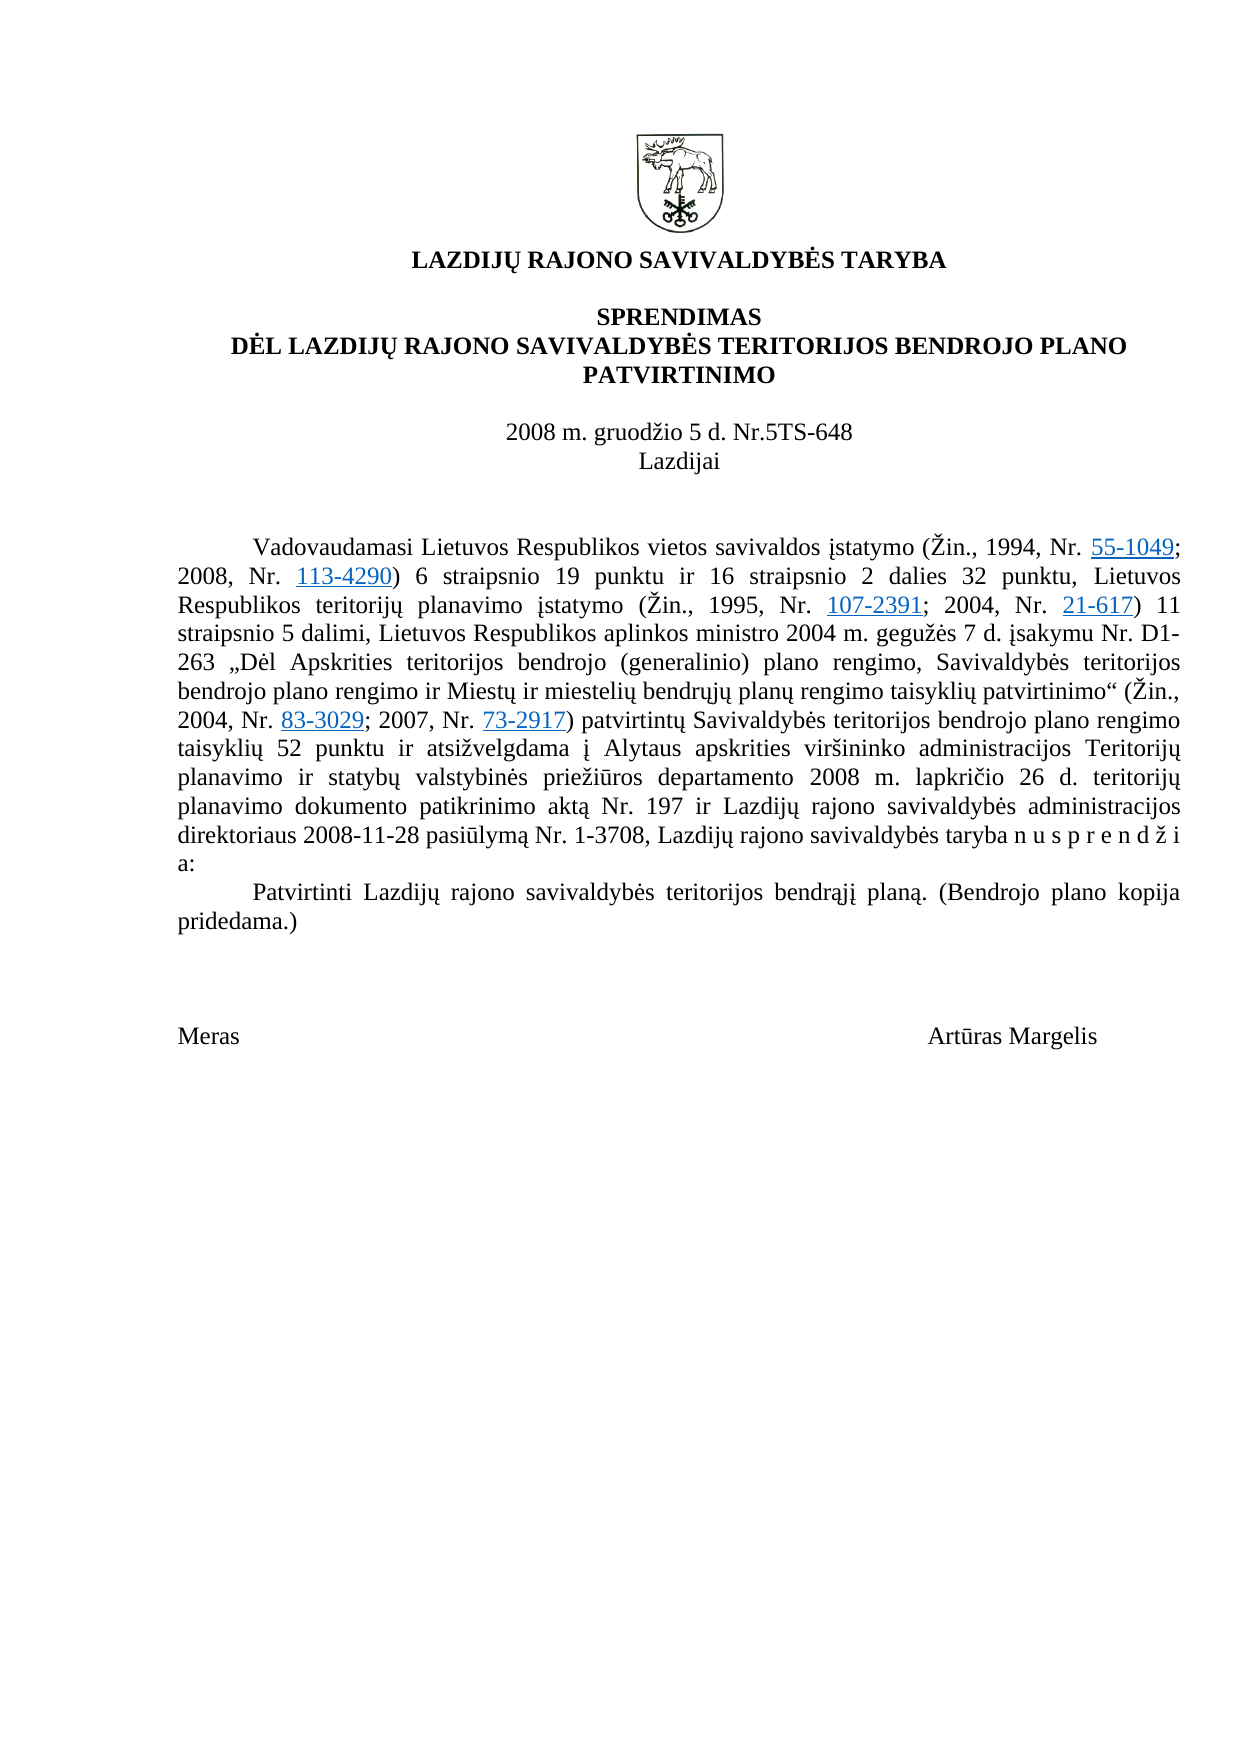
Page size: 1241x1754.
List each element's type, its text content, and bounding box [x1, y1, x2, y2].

text Lazdijai [177, 446, 1181, 475]
text Vadovaudamasi Lietuvos Respublikos vietos savivaldos įstatymo (Žin., 1994, Nr. 55-1049; 2008, Nr. 113-4290) 6 straipsnio 19 punktu ir 16 straipsnio 2 dalies 32 punktu, Lietuvos Respublikos teritorijų planavimo įstatymo (Žin., 1995, Nr. 107-2391; 2004, Nr. 21-617) 11 straipsnio 5 dalimi, Lietuvos Respublikos aplinkos ministro 2004 m. gegužės 7 d. įsakymu Nr. D1-263 „Dėl Apskrities teritorijos bendrojo (generalinio) plano rengimo, Savivaldybės teritorijos bendrojo plano rengimo ir Miestų ir miestelių bendrųjų planų rengimo taisyklių patvirtinimo“ (Žin., 2004, Nr. 83-3029; 2007, Nr. 73-2917) patvirtintų Savivaldybės teritorijos bendrojo plano rengimo taisyklių 52 punktu ir atsižvelgdama į Alytaus apskrities viršininko administracijos Teritorijų planavimo ir statybų valstybinės priežiūros departamento 2008 m. lapkričio 26 d. teritorijų planavimo dokumento patikrinimo aktą Nr. 197 ir Lazdijų rajono savivaldybės administracijos direktoriaus 2008-11-28 pasiūlymą Nr. 1-3708, Lazdijų rajono savivaldybės taryba n u s p r e n d ž i a: [177, 532, 1181, 877]
text SPRENDIMAS [177, 302, 1181, 331]
text LAZDIJŲ RAJONO SAVIVALDYBĖS TARYBA [177, 245, 1181, 273]
text 2008 m. gruodžio 5 d. Nr.5TS-648 [177, 417, 1181, 446]
text Meras Artūras Margelis [177, 1021, 1181, 1050]
text DĖL LAZDIJŲ RAJONO SAVIVALDYBĖS TERITORIJOS BENDROJO PLANO PATVIRTINIMO [177, 331, 1181, 388]
text Patvirtinti Lazdijų rajono savivaldybės teritorijos bendrąjį planą. (Bendrojo plano kopija pridedama.) [177, 877, 1181, 935]
